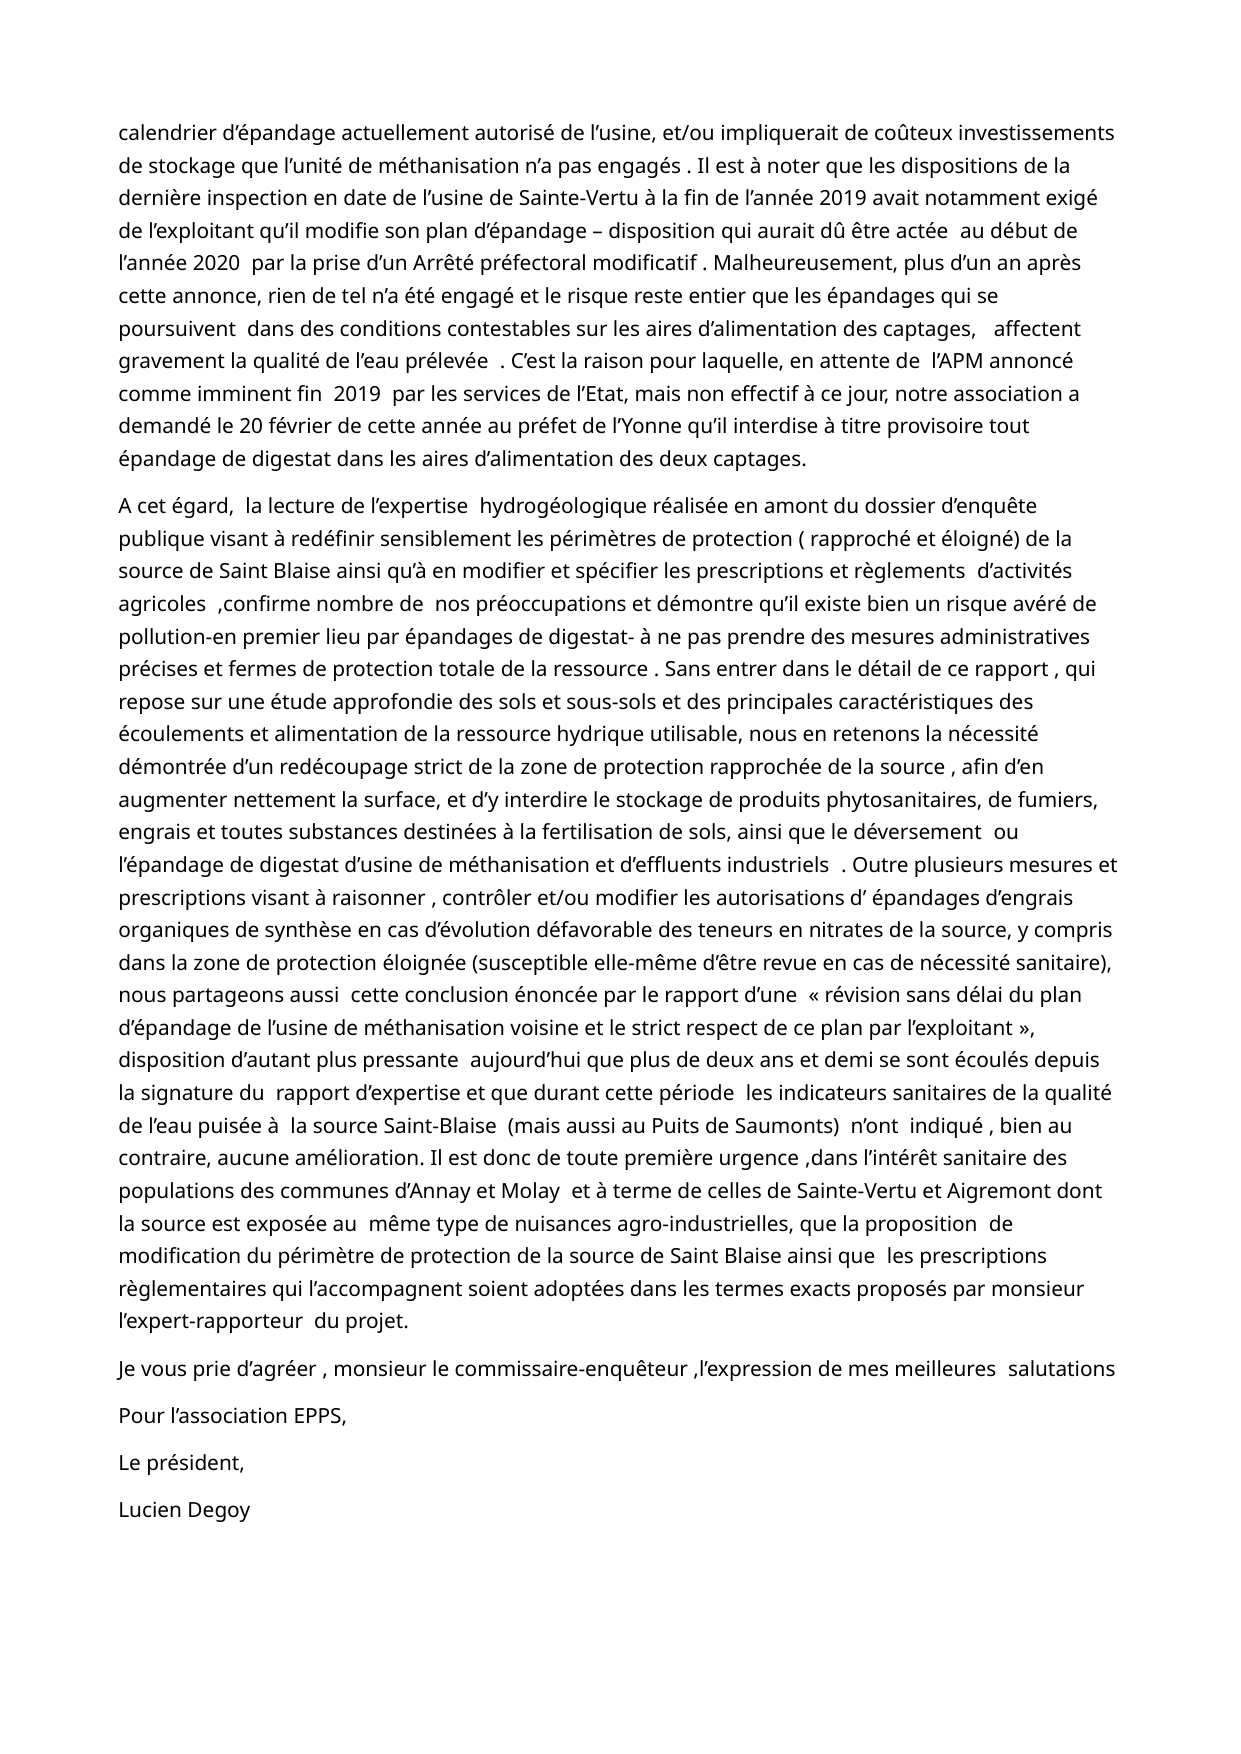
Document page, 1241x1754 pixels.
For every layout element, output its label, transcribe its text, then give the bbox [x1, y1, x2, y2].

text A cet égard, la lecture de l’expertise hydrogéologique réalisée en amont du dossier d’enquête publique visant à redéfinir sensiblement les périmètres de protection ( rapproché et éloigné) de la source de Saint Blaise ainsi qu’à en modifier et spécifier les prescriptions et règlements d’activités agricoles ,confirme nombre de nos préoccupations et démontre qu’il existe bien un risque avéré de pollution-en premier lieu par épandages de digestat- à ne pas prendre des mesures administratives précises et fermes de protection totale de la ressource . Sans entrer dans le détail de ce rapport , qui repose sur une étude approfondie des sols et sous-sols et des principales caractéristiques des écoulements et alimentation de la ressource hydrique utilisable, nous en retenons la nécessité démontrée d’un redécoupage strict de la zone de protection rapprochée de la source , afin d’en augmenter nettement la surface, et d’y interdire le stockage de produits phytosanitaires, de fumiers, engrais et toutes substances destinées à la fertilisation de sols, ainsi que le déversement ou l’épandage de digestat d’usine de méthanisation et d’effluents industriels . Outre plusieurs mesures et prescriptions visant à raisonner , contrôler et/ou modifier les autorisations d’ épandages d’engrais organiques de synthèse en cas d’évolution défavorable des teneurs en nitrates de la source, y compris dans la zone de protection éloignée (susceptible elle-même d’être revue en cas de nécessité sanitaire), nous partageons aussi cette conclusion énoncée par le rapport d’une « révision sans délai du plan d’épandage de l’usine de méthanisation voisine et le strict respect de ce plan par l’exploitant », disposition d’autant plus pressante aujourd’hui que plus de deux ans et demi se sont écoulés depuis la signature du rapport d’expertise et que durant cette période les indicateurs sanitaires de la qualité de l’eau puisée à la source Saint-Blaise (mais aussi au Puits de Saumonts) n’ont indiqué , bien au contraire, aucune amélioration. Il est donc de toute première urgence ,dans l’intérêt sanitaire des populations des communes d’Annay et Molay et à terme de celles de Sainte-Vertu et Aigremont dont la source est exposée au même type de nuisances agro-industrielles, que la proposition de modification du périmètre de protection de la source de Saint Blaise ainsi que les prescriptions règlementaires qui l’accompagnent soient adoptées dans les termes exacts proposés par monsieur l’expert-rapporteur du projet. [118, 491, 1122, 1335]
text calendrier d’épandage actuellement autorisé de l’usine, et/ou impliquerait de coûteux investissements de stockage que l’unité de méthanisation n’a pas engagés . Il est à noter que les dispositions de la dernière inspection en date de l’usine de Sainte-Vertu à la fin de l’année 2019 avait notamment exigé de l’exploitant qu’il modifie son plan d’épandage – disposition qui aurait dû être actée au début de l’année 2020 par la prise d’un Arrêté préfectoral modificatif . Malheureusement, plus d’un an après cette annonce, rien de tel n’a été engagé et le risque reste entier que les épandages qui se poursuivent dans des conditions contestables sur les aires d’alimentation des captages, affectent gravement la qualité de l’eau prélevée . C’est la raison pour laquelle, en attente de l’APM annoncé comme imminent fin 2019 par les services de l’Etat, mais non effectif à ce jour, notre association a demandé le 20 février de cette année au préfet de l’Yonne qu’il interdise à titre provisoire tout épandage de digestat dans les aires d’alimentation des deux captages. [118, 118, 1122, 473]
text Lucien Degoy [118, 1495, 1122, 1524]
text Pour l’association EPPS, [118, 1401, 1122, 1429]
text Le président, [118, 1448, 1122, 1476]
text Je vous prie d’agréer , monsieur le commissaire-enquêteur ,l’expression de mes meilleures salutations [118, 1354, 1122, 1382]
